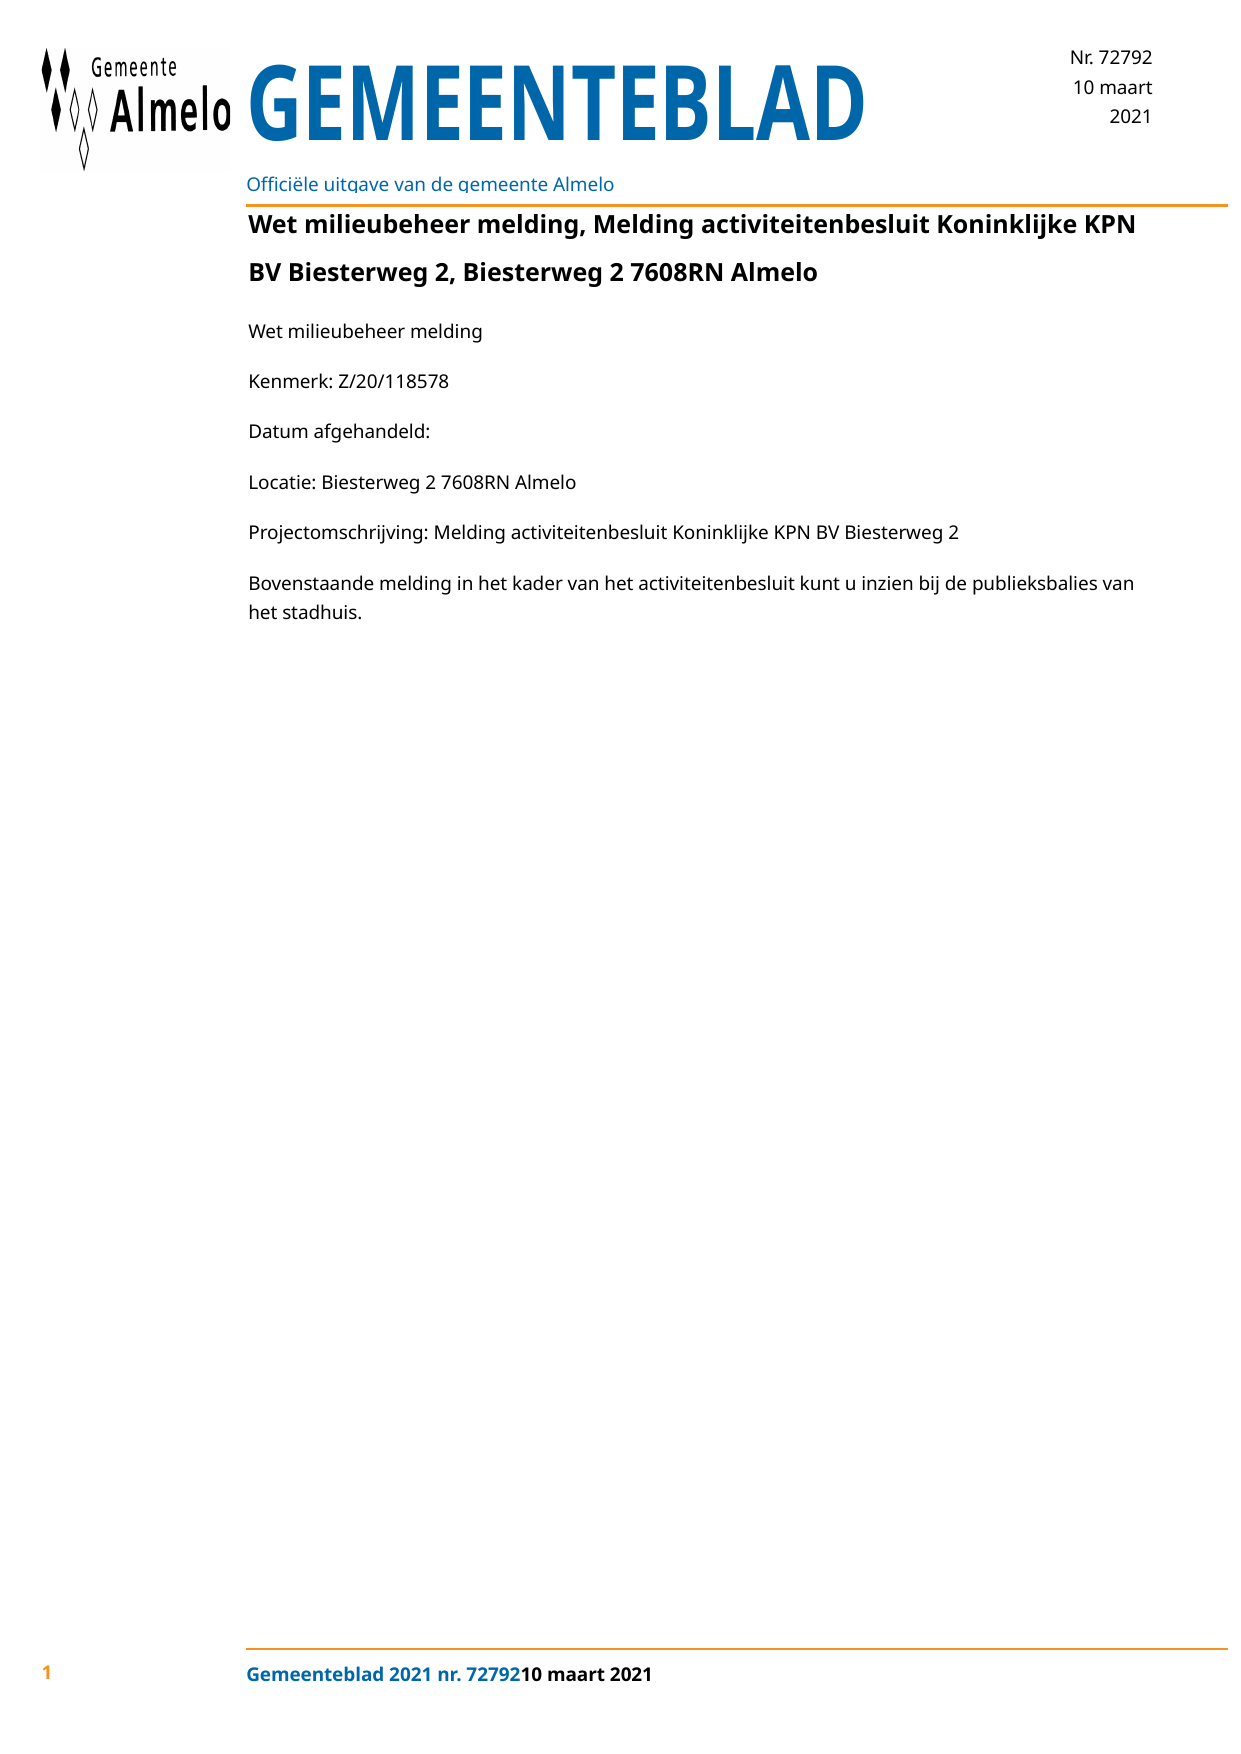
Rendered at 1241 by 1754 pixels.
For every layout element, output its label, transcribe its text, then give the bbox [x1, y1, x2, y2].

text Locatie: Biesterweg 2 7608RN Almelo [248, 469, 1152, 495]
text Wet milieubeheer melding, Melding activiteitenbesluit Koninklijke KPN BV Biesterweg 2, Biesterweg 2 7608RN Almelo [248, 207, 1152, 288]
text Datum afgehandeld: [248, 419, 1152, 444]
text Bovenstaande melding in het kader van het activiteitenbesluit kunt u inzien bij de publieksbalies van het stadhuis. [248, 570, 1152, 625]
text Projectomschrijving: Melding activiteitenbesluit Koninklijke KPN BV Biesterweg 2 [248, 519, 1152, 545]
picture [41, 47, 231, 172]
text Kenmerk: Z/20/118578 [248, 368, 1152, 394]
text Wet milieubeheer melding [248, 318, 1152, 344]
